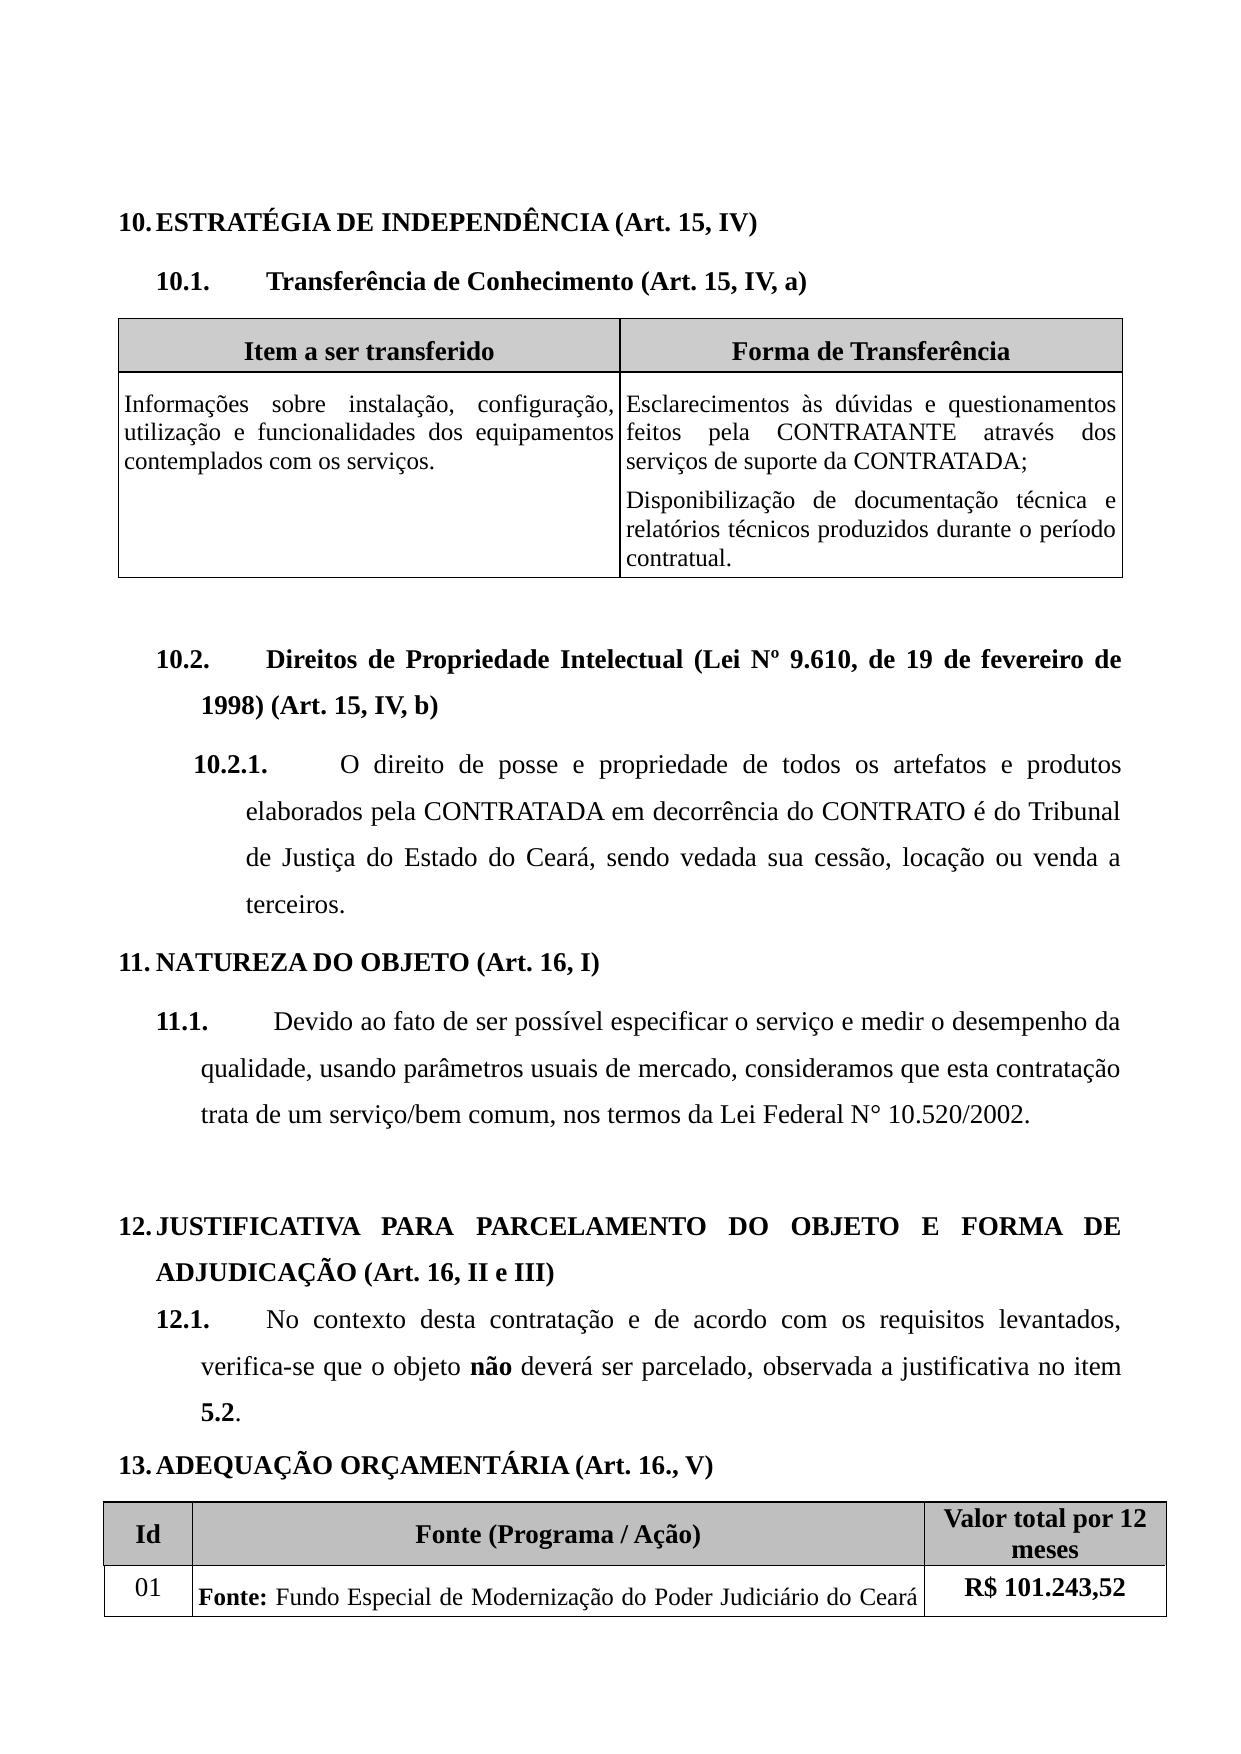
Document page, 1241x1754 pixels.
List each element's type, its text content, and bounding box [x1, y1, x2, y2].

list NATUREZA DO OBJETO (Art. 16, I) [118, 947, 1122, 978]
table_cell Esclarecimentos às dúvidas e questionamentos feitos pela CONTRATANTE através dos serviços de suporte da CONTRATADA; Disponibilização de documentação técnica e relatórios técnicos produzidos durante o período contratual. [621, 373, 1122, 577]
table_header Forma de Transferência [621, 319, 1122, 371]
table_header Valor total por 12 meses [925, 1503, 1166, 1565]
table_cell R$ 101.243,52 [925, 1565, 1166, 1616]
table_cell Informações sobre instalação, configuração, utilização e funcionalidades dos equipamentos contemplados com os serviços. [119, 373, 619, 577]
list JUSTIFICATIVA PARA PARCELAMENTO DO OBJETO E FORMA DE ADJUDICAÇÃO (Art. 16, II e III) [118, 1209, 1122, 1287]
table_header Id [104, 1503, 192, 1565]
list Transferência de Conhecimento (Art. 15, IV, a) [156, 265, 1122, 296]
list O direito de posse e propriedade de todos os artefatos e produtos elaborados pela CONTRATADA em decorrência do CONTRATO é do Tribunal de Justiça do Estado do Ceará, sendo vedada sua cessão, locação ou venda a terceiros. [193, 748, 1122, 919]
table_cell Fonte: Fundo Especial de Modernização do Poder Judiciário do Ceará [193, 1566, 924, 1616]
list ADEQUAÇÃO ORÇAMENTÁRIA (Art. 16., V) [118, 1449, 1122, 1480]
list Direitos de Propriedade Intelectual (Lei Nº 9.610, de 19 de fevereiro de 1998) (Art. 15, IV, b) [156, 643, 1122, 721]
table_header Fonte (Programa / Ação) [193, 1503, 924, 1565]
list ESTRATÉGIA DE INDEPENDÊNCIA (Art. 15, IV) [118, 206, 1122, 237]
list No contexto desta contratação e de acordo com os requisitos levantados, verifica-se que o objeto não deverá ser parcelado, observada a justificativa no item 5.2. [156, 1303, 1122, 1427]
table_cell 01 [105, 1566, 192, 1616]
table_header Item a ser transferido [119, 319, 619, 371]
list Devido ao fato de ser possível especificar o serviço e medir o desempenho da qualidade, usando parâmetros usuais de mercado, consideramos que esta contratação trata de um serviço/bem comum, nos termos da Lei Federal N° 10.520/2002. [156, 1005, 1122, 1129]
